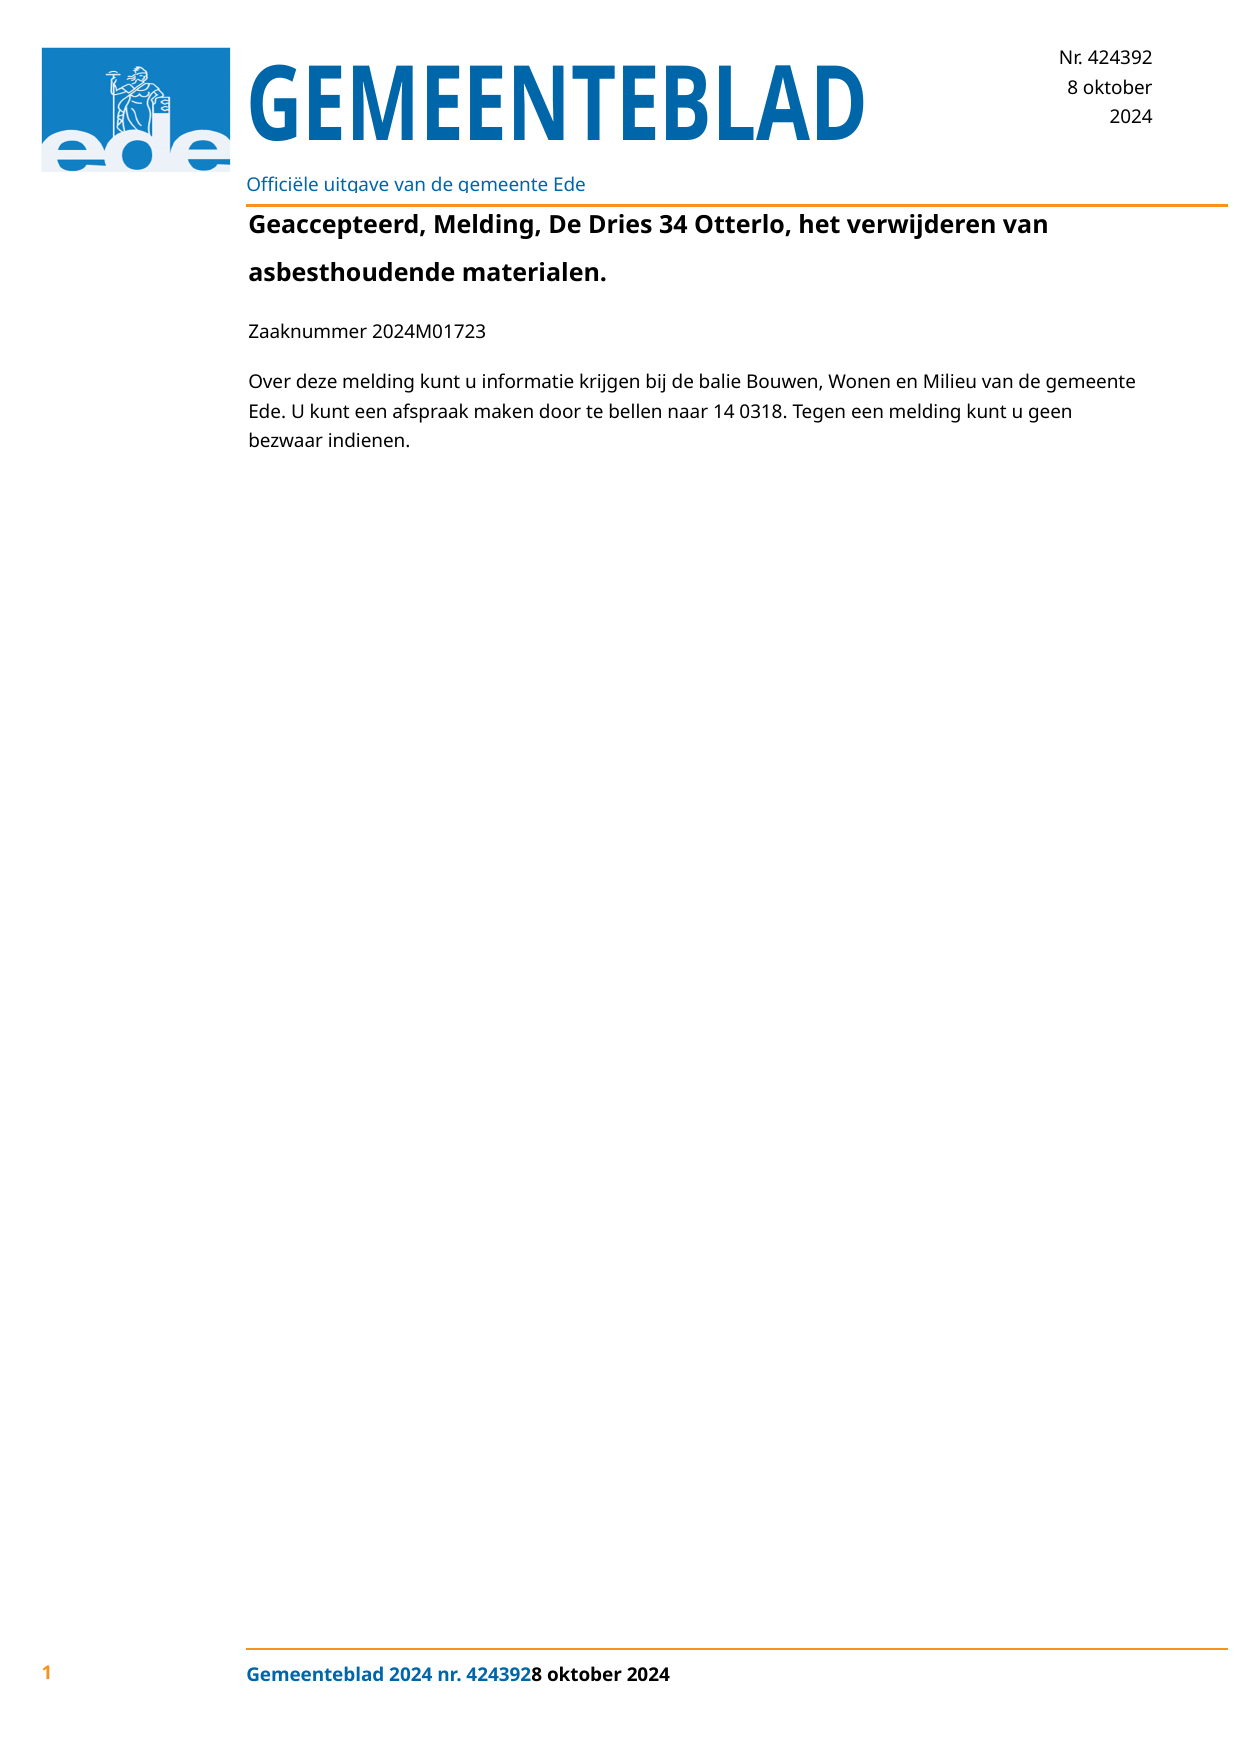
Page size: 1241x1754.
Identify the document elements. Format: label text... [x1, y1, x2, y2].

picture [41, 47, 231, 172]
text Over deze melding kunt u informatie krijgen bij de balie Bouwen, Wonen en Milieu van de gemeente Ede. U kunt een afspraak maken door te bellen naar 14 0318. Tegen een melding kunt u geen bezwaar indienen. [248, 368, 1152, 453]
text Geaccepteerd, Melding, De Dries 34 Otterlo, het verwijderen van asbesthoudende materialen. [248, 207, 1152, 288]
text Zaaknummer 2024M01723 [248, 318, 1152, 344]
